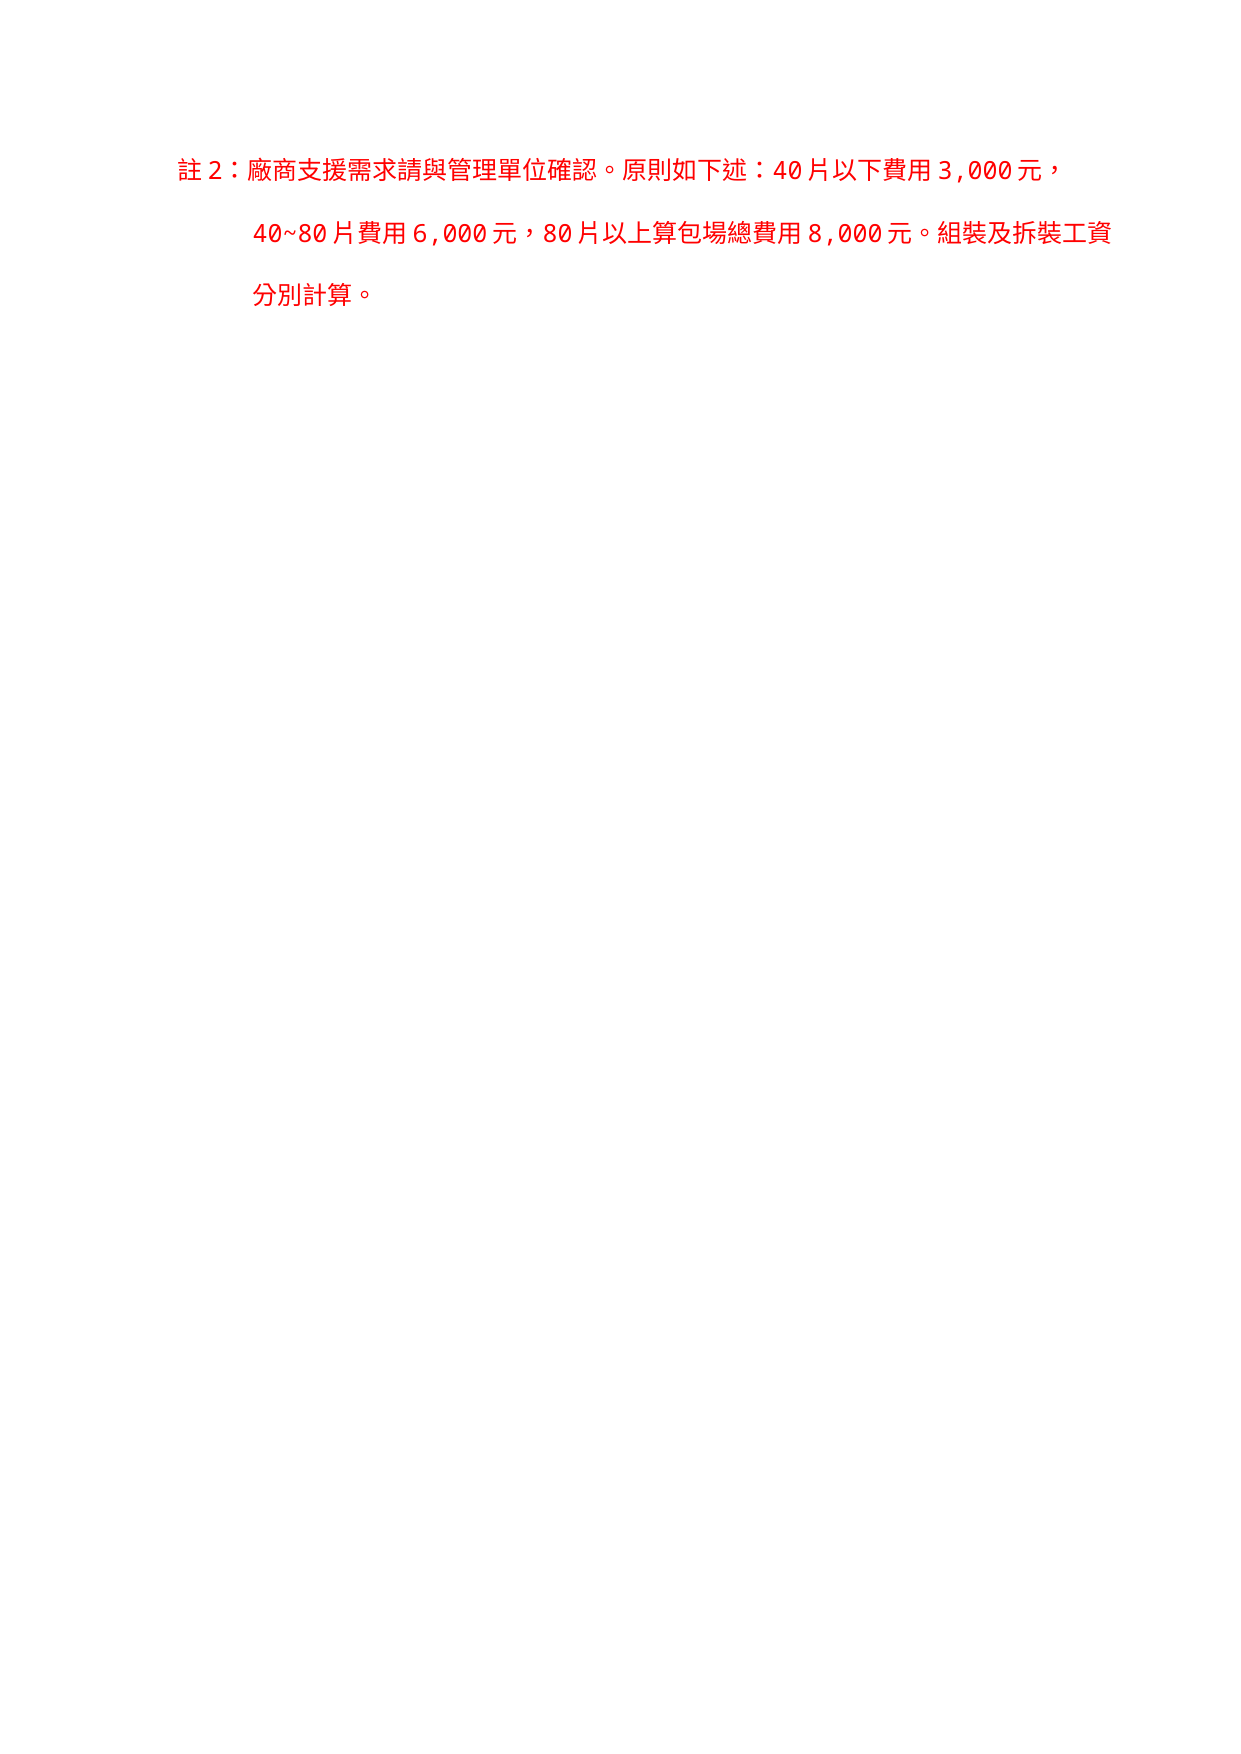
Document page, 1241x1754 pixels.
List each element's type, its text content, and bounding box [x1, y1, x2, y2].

text 註2：廠商支援需求請與管理單位確認。原則如下述：40片以下費用3,000元，40~80片費用6,000元，80片以上算包場總費用8,000元。組裝及拆裝工資分別計算。 [177, 127, 1122, 314]
